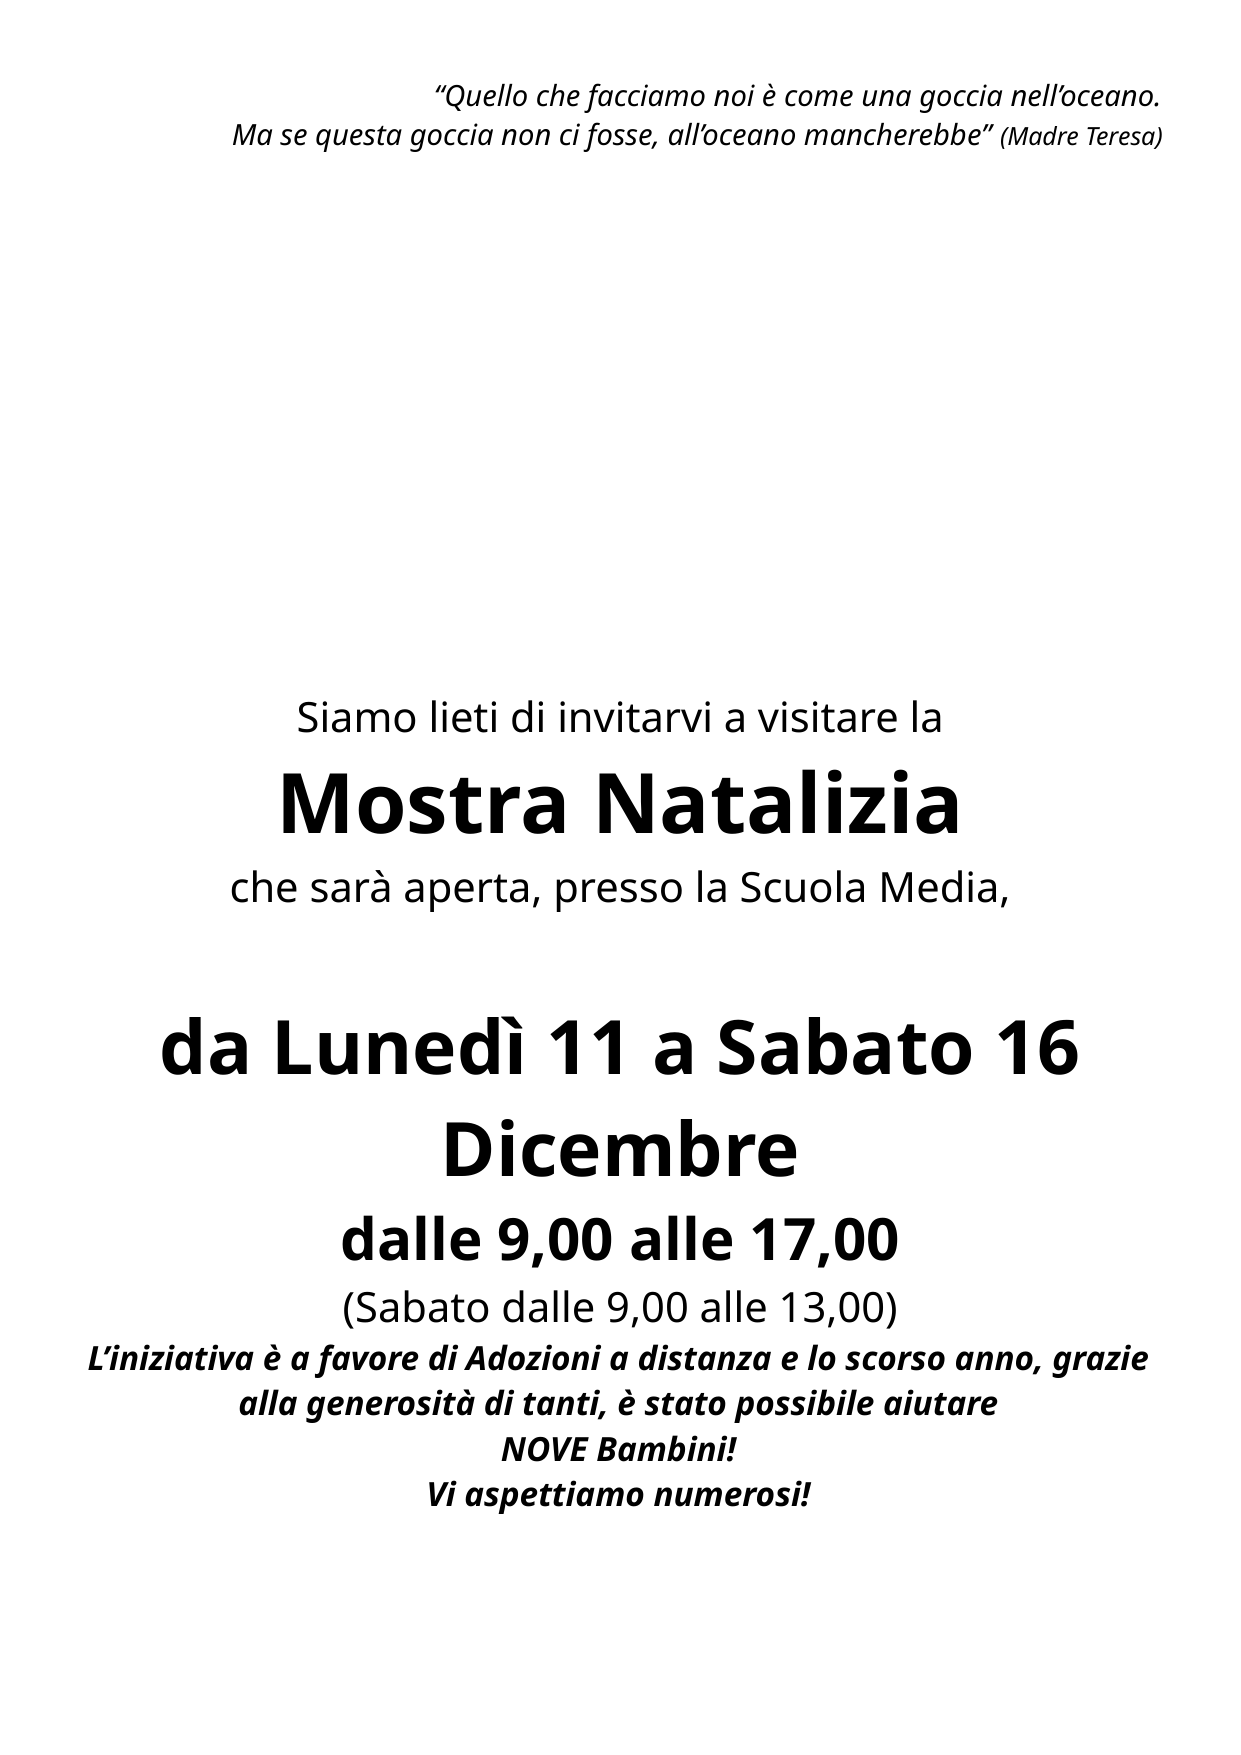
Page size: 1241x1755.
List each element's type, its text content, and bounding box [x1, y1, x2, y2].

text Siamo lieti di invitarvi a visitare la [75, 687, 1165, 744]
text Vi aspettiamo numerosi! [75, 1471, 1165, 1516]
text dalle 9,00 alle 17,00 [75, 1198, 1165, 1278]
text (Sabato dalle 9,00 alle 13,00) [75, 1278, 1165, 1335]
text da Lunedì 11 a Sabato 16 Dicembre [75, 994, 1165, 1198]
text Ma se questa goccia non ci fosse, all’oceano mancherebbe” (Madre Teresa) [75, 115, 1165, 154]
text che sarà aperta, presso la Scuola Media, [75, 858, 1165, 914]
text L’iniziativa è a favore di Adozioni a distanza e lo scorso anno, grazie alla generosità di tanti, è stato possibile aiutare [75, 1335, 1165, 1426]
text Mostra Natalizia [75, 744, 1165, 858]
text “Quello che facciamo noi è come una goccia nell’oceano. [75, 75, 1165, 115]
text NOVE Bambini! [75, 1426, 1165, 1471]
